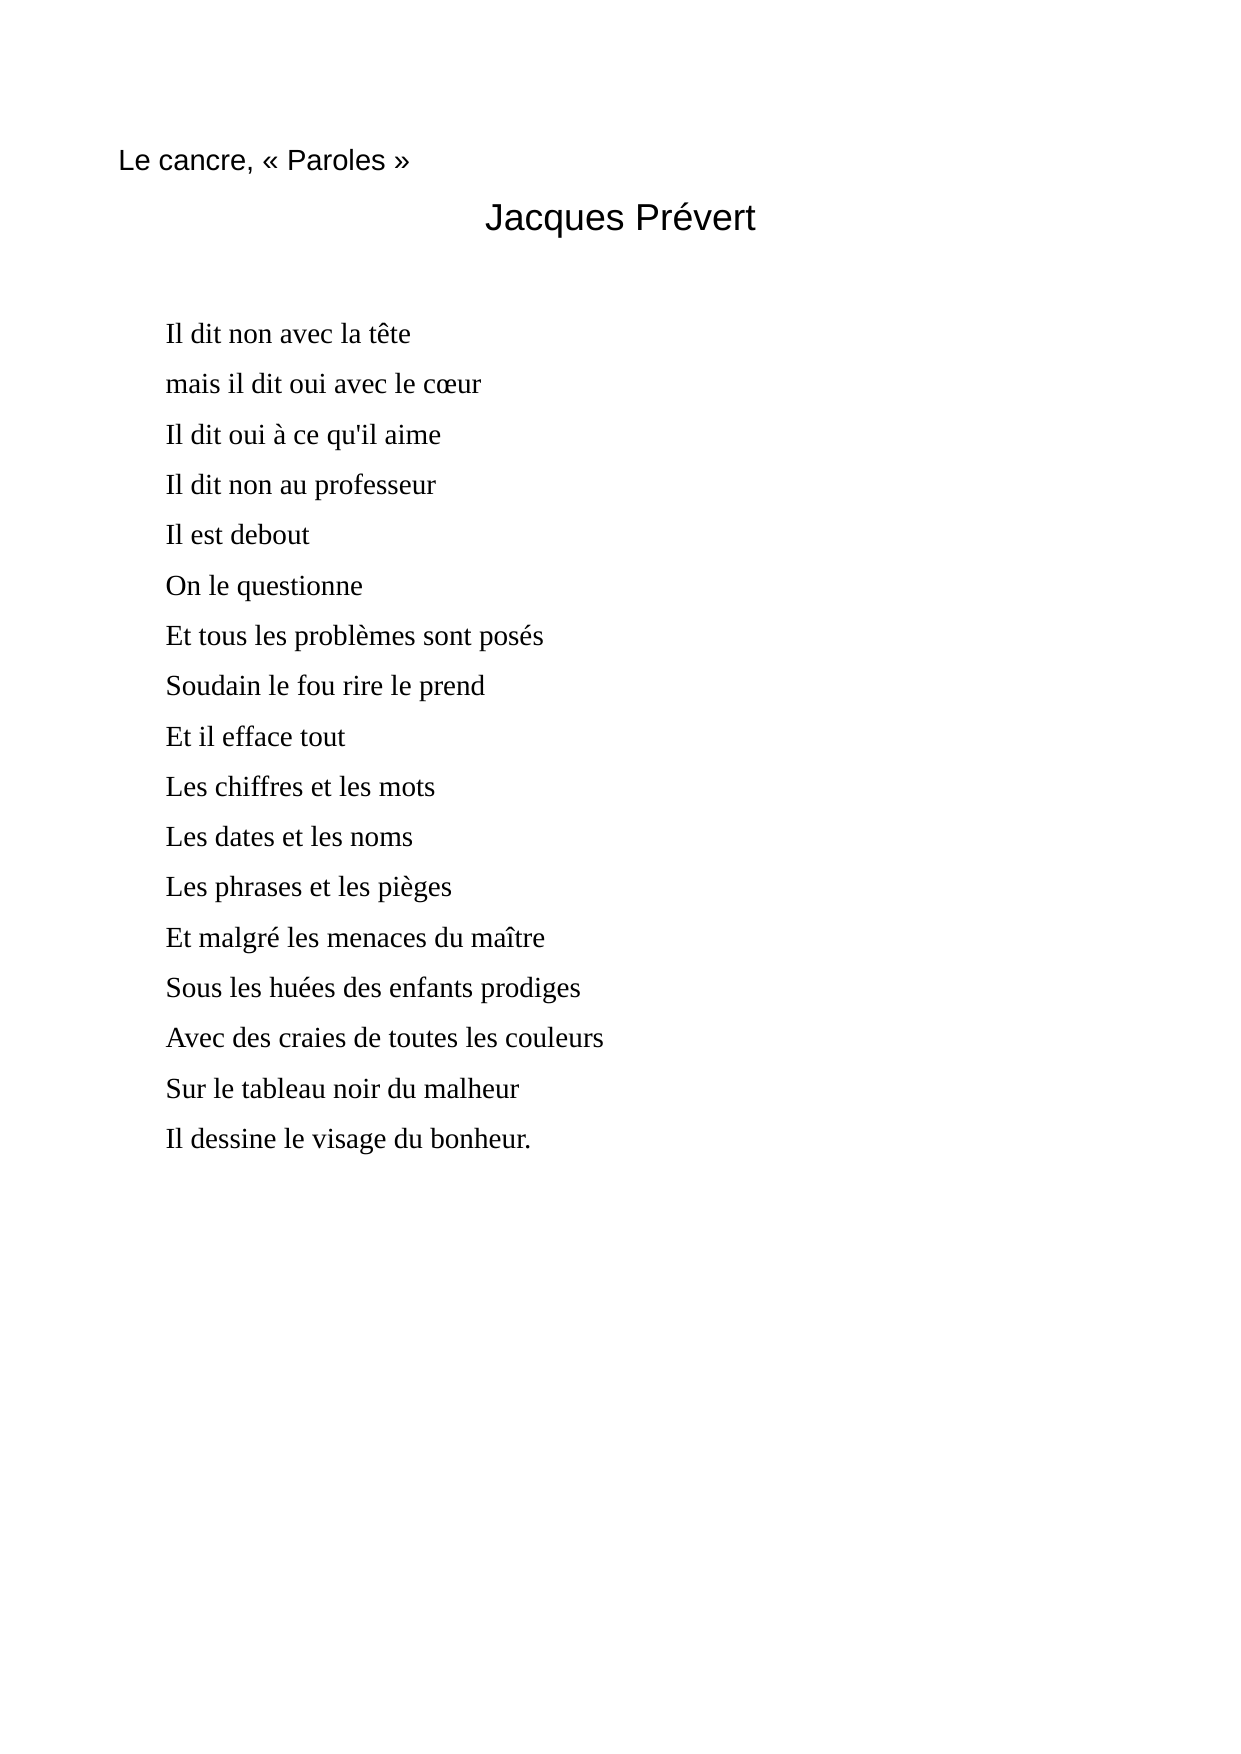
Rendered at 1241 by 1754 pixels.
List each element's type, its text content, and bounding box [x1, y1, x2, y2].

subtitle Jacques Prévert [118, 195, 1122, 238]
subtitle Le cancre, « Paroles » [118, 143, 1122, 177]
text Il dit non avec la tête mais il dit oui avec le cœur Il dit oui à ce qu'il aime Il dit non au professeur Il est debout On le questionne Et tous les problèmes sont posés Soudain le fou rire le prend Et il efface tout Les chiffres et les mots Les dates et les noms Les phrases et les pièges Et malgré les menaces du maître Sous les huées des enfants prodiges Avec des craies de toutes les couleurs Sur le tableau noir du malheur Il dessine le visage du bonheur. [165, 316, 1122, 1155]
